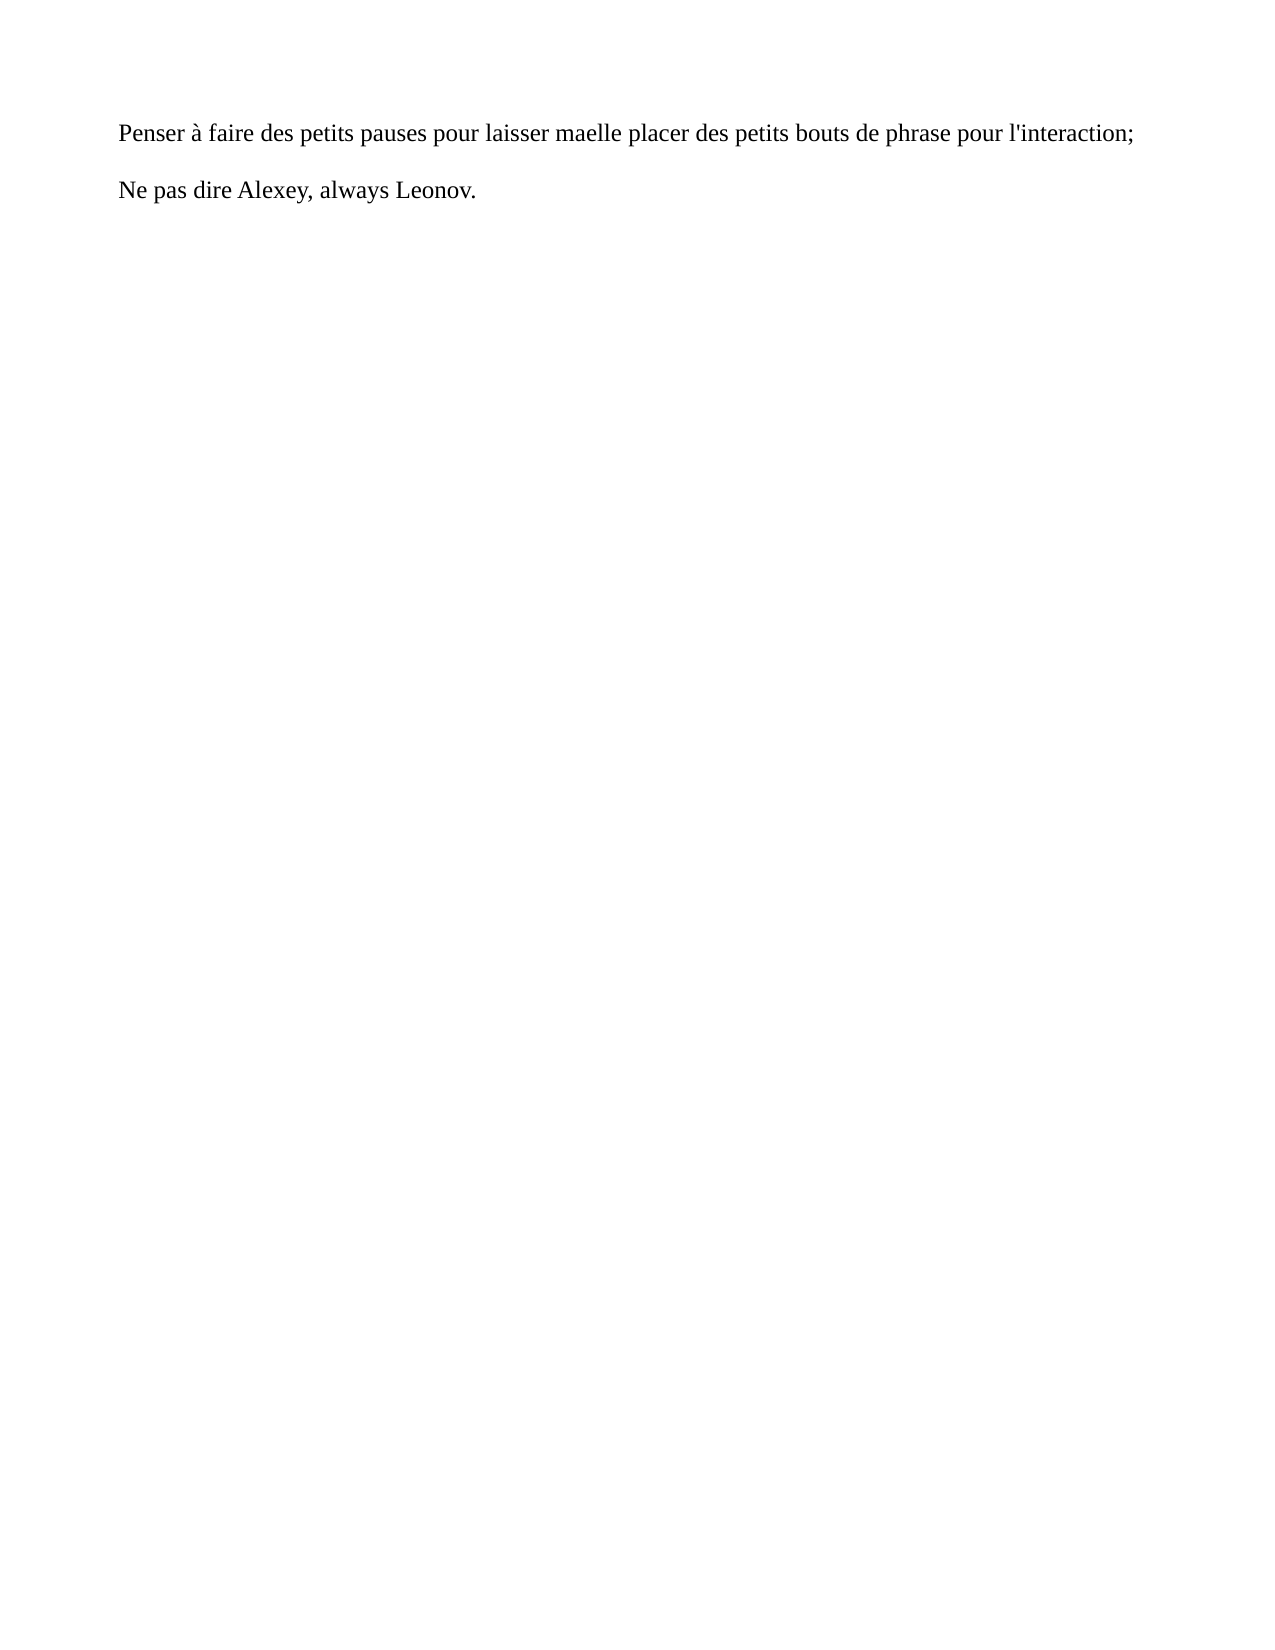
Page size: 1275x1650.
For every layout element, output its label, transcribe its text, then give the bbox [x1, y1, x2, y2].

text Penser à faire des petits pauses pour laisser maelle placer des petits bouts de phrase pour l'interaction; [118, 118, 1157, 147]
text Ne pas dire Alexey, always Leonov. [118, 176, 1157, 204]
